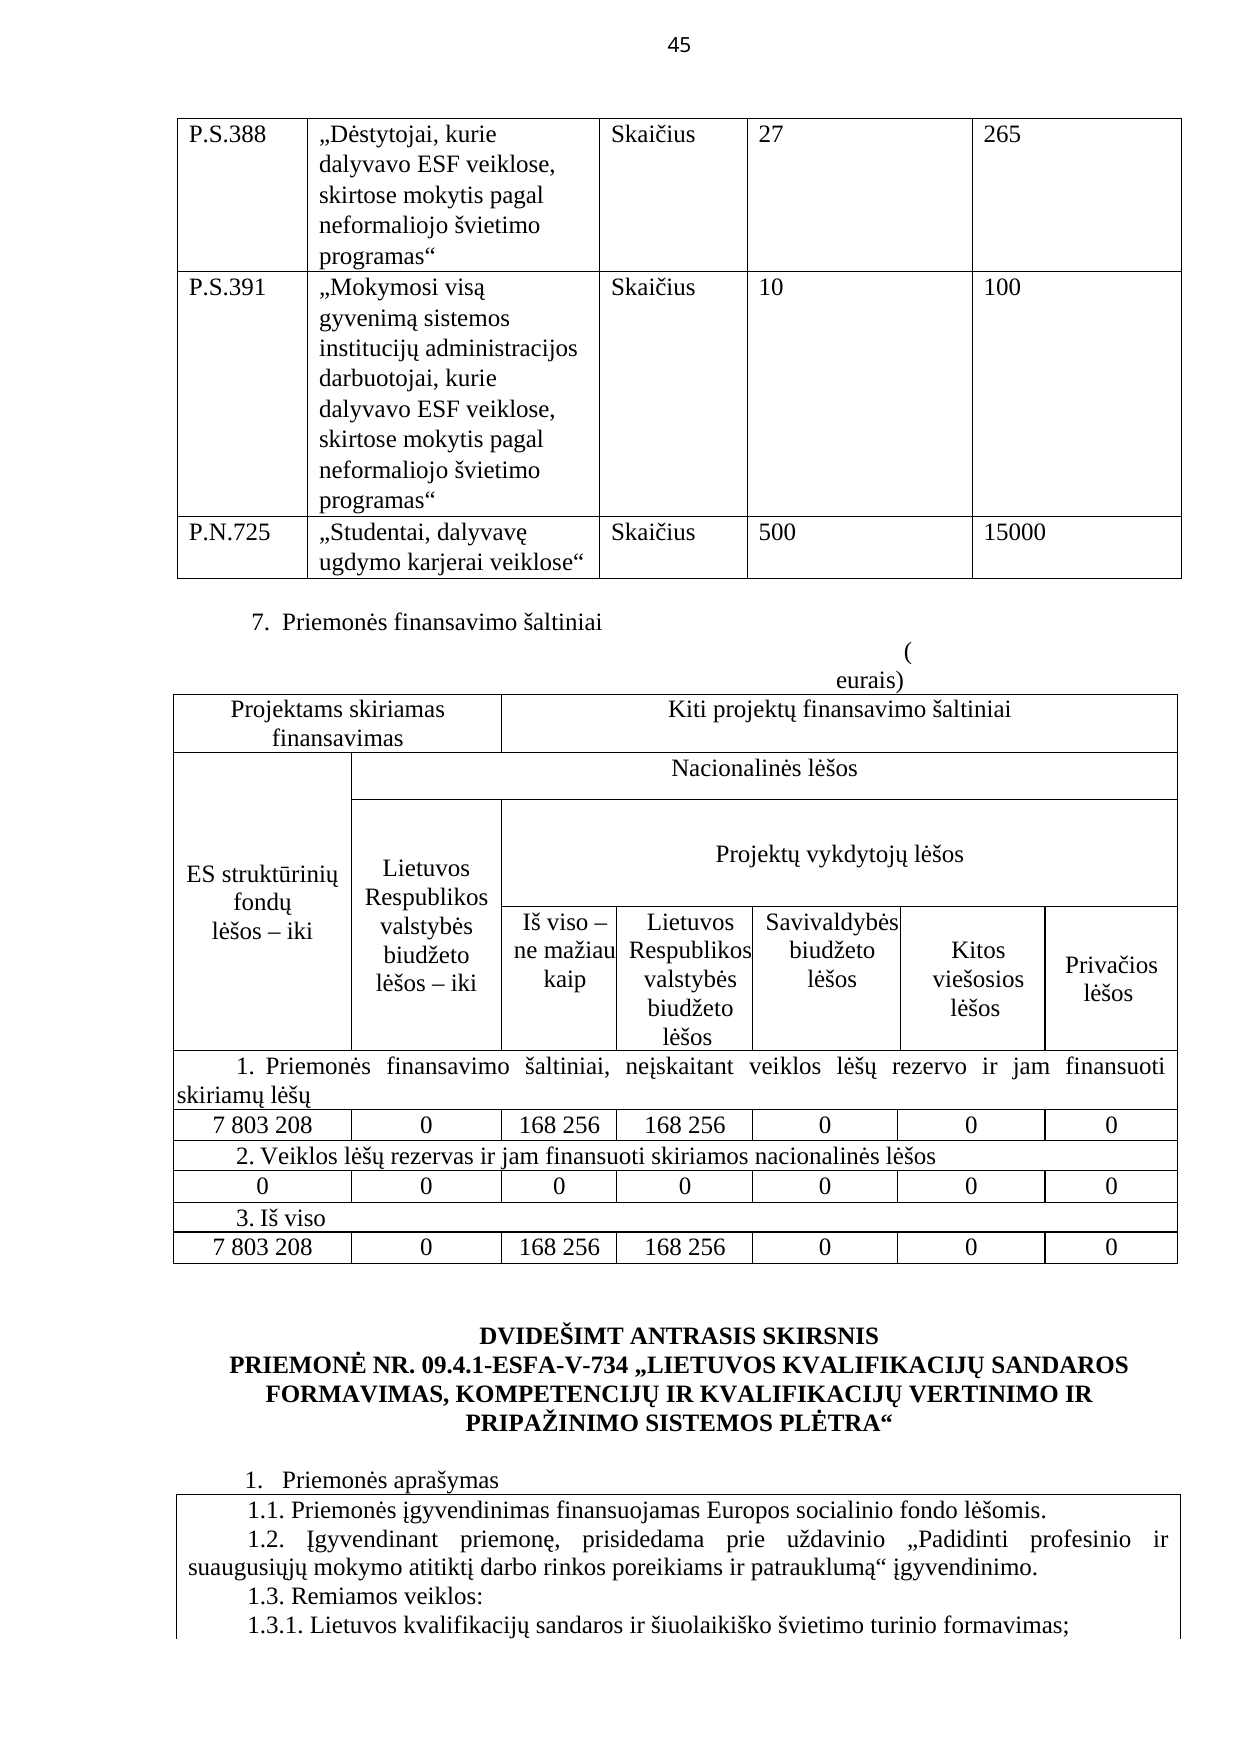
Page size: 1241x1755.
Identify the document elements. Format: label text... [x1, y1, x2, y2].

table_cell 0 [898, 1110, 1044, 1140]
table_cell 168 256 [617, 1233, 752, 1263]
table_cell 0 [753, 1171, 897, 1202]
table_cell P.S.388 [178, 119, 307, 271]
table_cell Skaičius [600, 119, 747, 271]
table_cell Skaičius [600, 272, 747, 516]
table_header Kiti projektų finansavimo šaltiniai [502, 695, 1177, 752]
table_cell 0 [1046, 1110, 1177, 1140]
table_cell 0 [1046, 1233, 1177, 1263]
table_cell 0 [898, 1171, 1044, 1202]
table_cell 10 [748, 272, 972, 516]
table_cell 168 256 [502, 1233, 616, 1263]
table_cell 1.2. Įgyvendinant priemonę, prisidedama prie uždavinio „Padidinti profesinio ir suaugusiųjų mokymo atitiktį darbo rinkos poreikiams ir patrauklumą“ įgyvendinimo. [177, 1524, 1180, 1581]
table_cell „Mokymosi visą gyvenimą sistemos institucijų administracijos darbuotojai, kurie dalyvavo ESF veiklose, skirtose mokytis pagal neformaliojo švietimo programas“ [308, 272, 599, 516]
table_cell ES struktūrinių fondų lėšos – iki [174, 753, 351, 1050]
table_cell Kitos viešosios lėšos [901, 907, 1044, 1050]
table_cell 27 [748, 119, 972, 271]
table_cell 0 [753, 1233, 897, 1263]
text 7. Priemonės finansavimo šaltiniai [251, 607, 1181, 636]
table_header 1.1. Priemonės įgyvendinimas finansuojamas Europos socialinio fondo lėšomis. [177, 1495, 1180, 1524]
table_cell 0 [502, 1171, 616, 1202]
table_cell Savivaldybės biudžeto lėšos [753, 907, 900, 1050]
table_cell 0 [898, 1233, 1044, 1263]
table_cell Privačios lėšos [1046, 907, 1177, 1050]
table_cell 0 [174, 1171, 351, 1202]
table_header Projektams skiriamas finansavimas [174, 695, 501, 752]
table_cell 1.3. Remiamos veiklos: 1.3.1. Lietuvos kvalifikacijų sandaros ir šiuolaikiško švietimo turinio formavimas; [177, 1581, 1180, 1639]
table_cell 0 [1046, 1171, 1177, 1202]
table_cell Projektų vykdytojų lėšos [502, 800, 1177, 906]
table_cell 7 803 208 [174, 1233, 351, 1263]
table_cell 0 [352, 1110, 501, 1140]
table_cell 0 [352, 1171, 501, 1202]
table_cell 168 256 [502, 1110, 616, 1140]
table_cell „Studentai, dalyvavę ugdymo karjerai veiklose“ [308, 517, 599, 577]
table_cell 0 [352, 1233, 501, 1263]
table_cell „Dėstytojai, kurie dalyvavo ESF veiklose, skirtose mokytis pagal neformaliojo švietimo programas“ [308, 119, 599, 271]
table_cell 100 [973, 272, 1181, 516]
table_cell Iš viso – ne mažiau kaip [502, 907, 616, 1050]
table_cell 1. Priemonės finansavimo šaltiniai, neįskaitant veiklos lėšų rezervo ir jam finansuoti skiriamų lėšų [174, 1051, 1177, 1109]
table_cell P.N.725 [178, 517, 307, 577]
table_cell Skaičius [600, 517, 747, 577]
table_cell 500 [748, 517, 972, 577]
table_cell Lietuvos Respublikos valstybės biudžeto lėšos – iki [352, 800, 501, 1050]
text PRIEMONĖ NR. 09.4.1-ESFA-V-734 „LIETUVOS KVALIFIKACIJŲ SANDAROS FORMAVIMAS, KOMPETENCIJŲ IR KVALIFIKACIJŲ VERTINIMO IR PRIPAŽINIMO SISTEMOS PLĖTRA“ [177, 1350, 1181, 1436]
table_cell P.S.391 [178, 272, 307, 516]
table_cell 15000 [973, 517, 1181, 577]
table_cell 0 [617, 1171, 752, 1202]
table_cell 7 803 208 [174, 1110, 351, 1140]
text (eurais) [177, 636, 904, 693]
table_cell 0 [753, 1110, 897, 1140]
table_cell Nacionalinės lėšos [352, 753, 1177, 799]
table_cell 3. Iš viso [174, 1203, 1177, 1231]
text DVIDEŠIMT ANTRASIS SKIRSNIS [177, 1321, 1181, 1350]
table_cell 168 256 [617, 1110, 752, 1140]
table_cell 265 [973, 119, 1181, 271]
table_cell 2. Veiklos lėšų rezervas ir jam finansuoti skiriamos nacionalinės lėšos [174, 1141, 1177, 1170]
table_cell Lietuvos Respublikos valstybės biudžeto lėšos [617, 907, 752, 1050]
text 1. Priemonės aprašymas [244, 1465, 1181, 1494]
